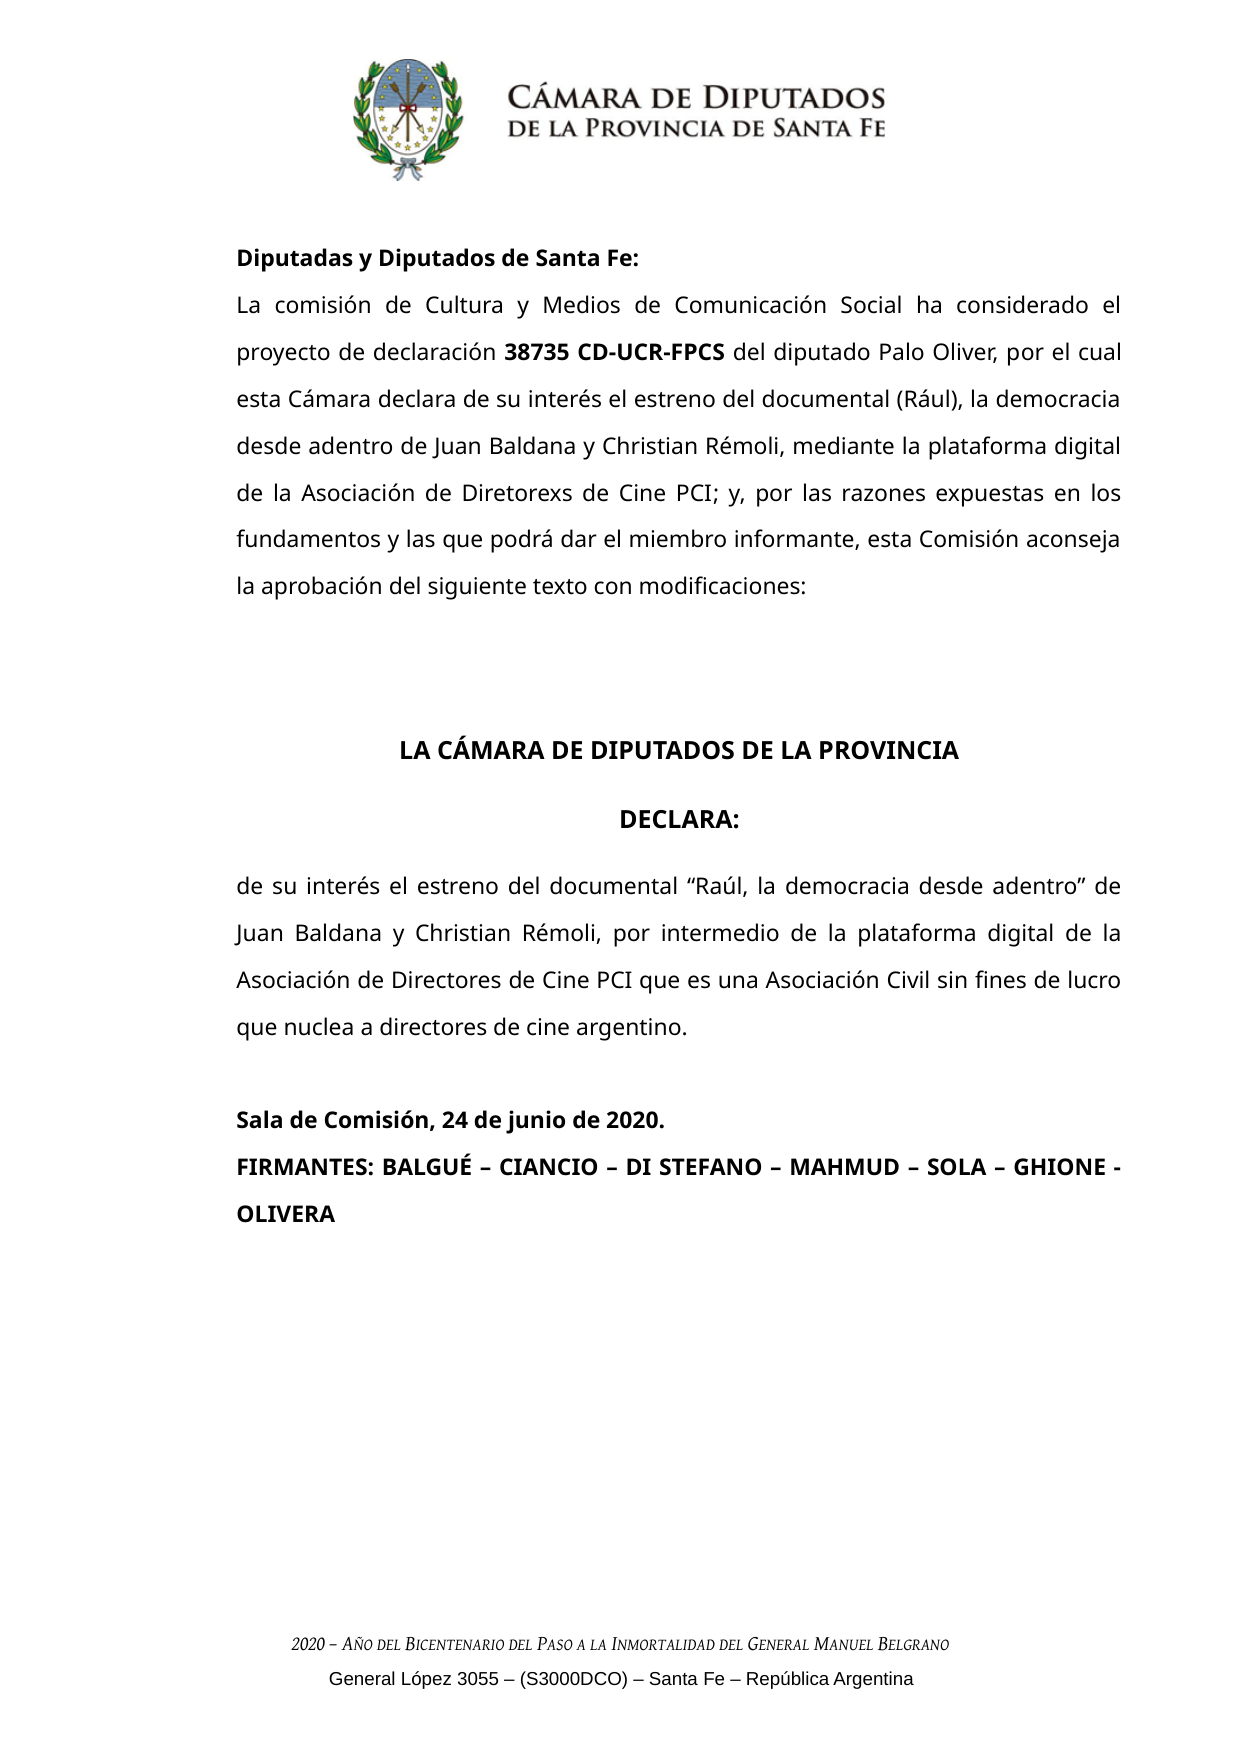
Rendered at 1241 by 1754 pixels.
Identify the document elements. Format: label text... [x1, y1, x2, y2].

text LA CÁMARA DE DIPUTADOS DE LA PROVINCIA [236, 733, 1122, 767]
text FIRMANTES: BALGUÉ – CIANCIO – DI STEFANO – MAHMUD – SOLA – GHIONE - OLIVERA [236, 1151, 1122, 1229]
text DECLARA: [236, 801, 1122, 835]
text de su interés el estreno del documental “Raúl, la democracia desde adentro” de Juan Baldana y Christian Rémoli, por intermedio de la plataforma digital de la Asociación de Directores de Cine PCI que es una Asociación Civil sin fines de lucro que nuclea a directores de cine argentino. [236, 870, 1122, 1042]
text La comisión de Cultura y Medios de Comunicación Social ha considerado el proyecto de declaración 38735 CD-UCR-FPCS del diputado Palo Oliver, por el cual esta Cámara declara de su interés el estreno del documental (Rául), la democracia desde adentro de Juan Baldana y Christian Rémoli, mediante la plataforma digital de la Asociación de Diretorexs de Cine PCI; y, por las razones expuestas en los fundamentos y las que podrá dar el miembro informante, esta Comisión aconseja la aprobación del siguiente texto con modificaciones: [236, 289, 1122, 602]
text Diputadas y Diputados de Santa Fe: [236, 242, 1122, 273]
text Sala de Comisión, 24 de junio de 2020. [236, 1104, 1122, 1136]
